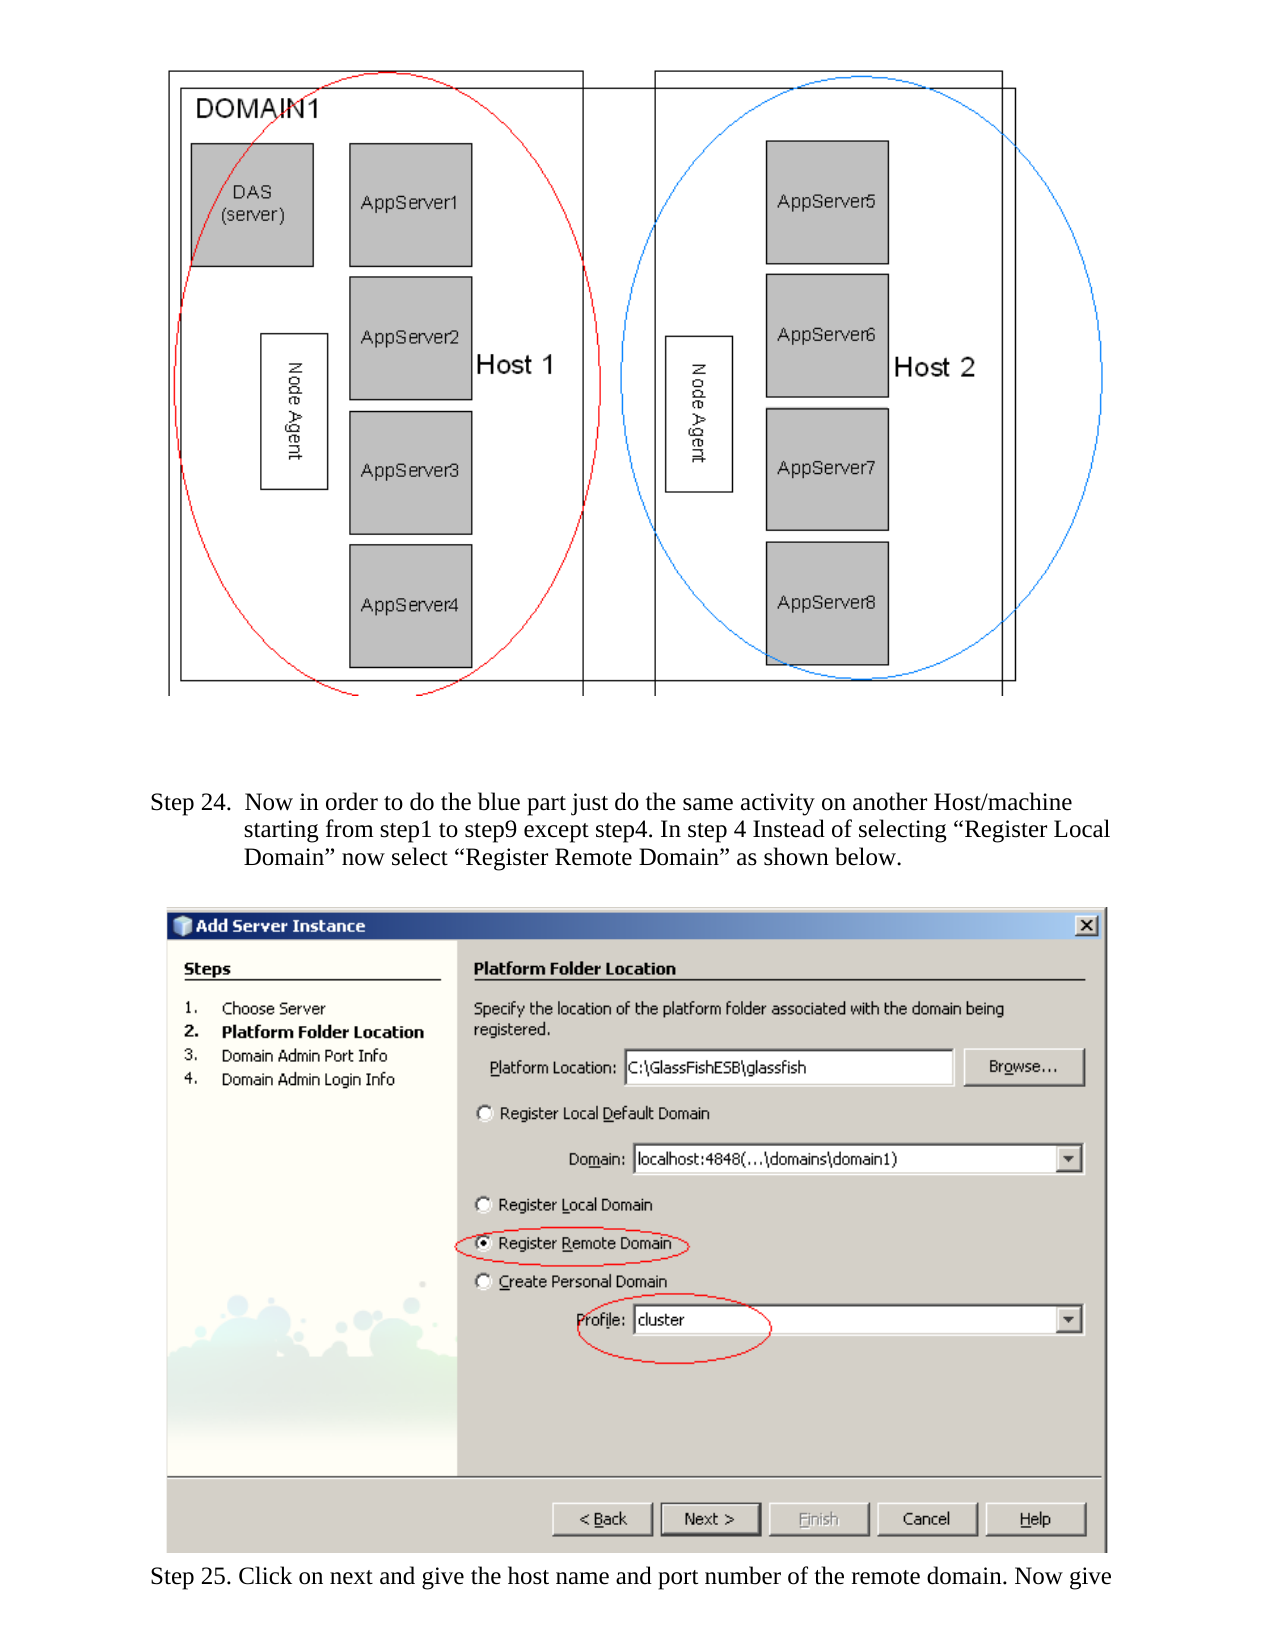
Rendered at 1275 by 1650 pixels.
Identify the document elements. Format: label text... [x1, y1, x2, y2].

text Step 24. Now in order to do the blue part just do the same activity on another Host/machine [150, 788, 1125, 816]
text Step 25. Click on next and give the host name and port number of the remote domain. Now give [150, 1562, 1125, 1589]
text starting from step1 to step9 except step4. In step 4 Instead of selecting “Register Local [150, 816, 1125, 843]
picture [166, 907, 1109, 1553]
picture [166, 69, 1108, 696]
text Domain” now select “Register Remote Domain” as shown below. [150, 843, 1125, 871]
